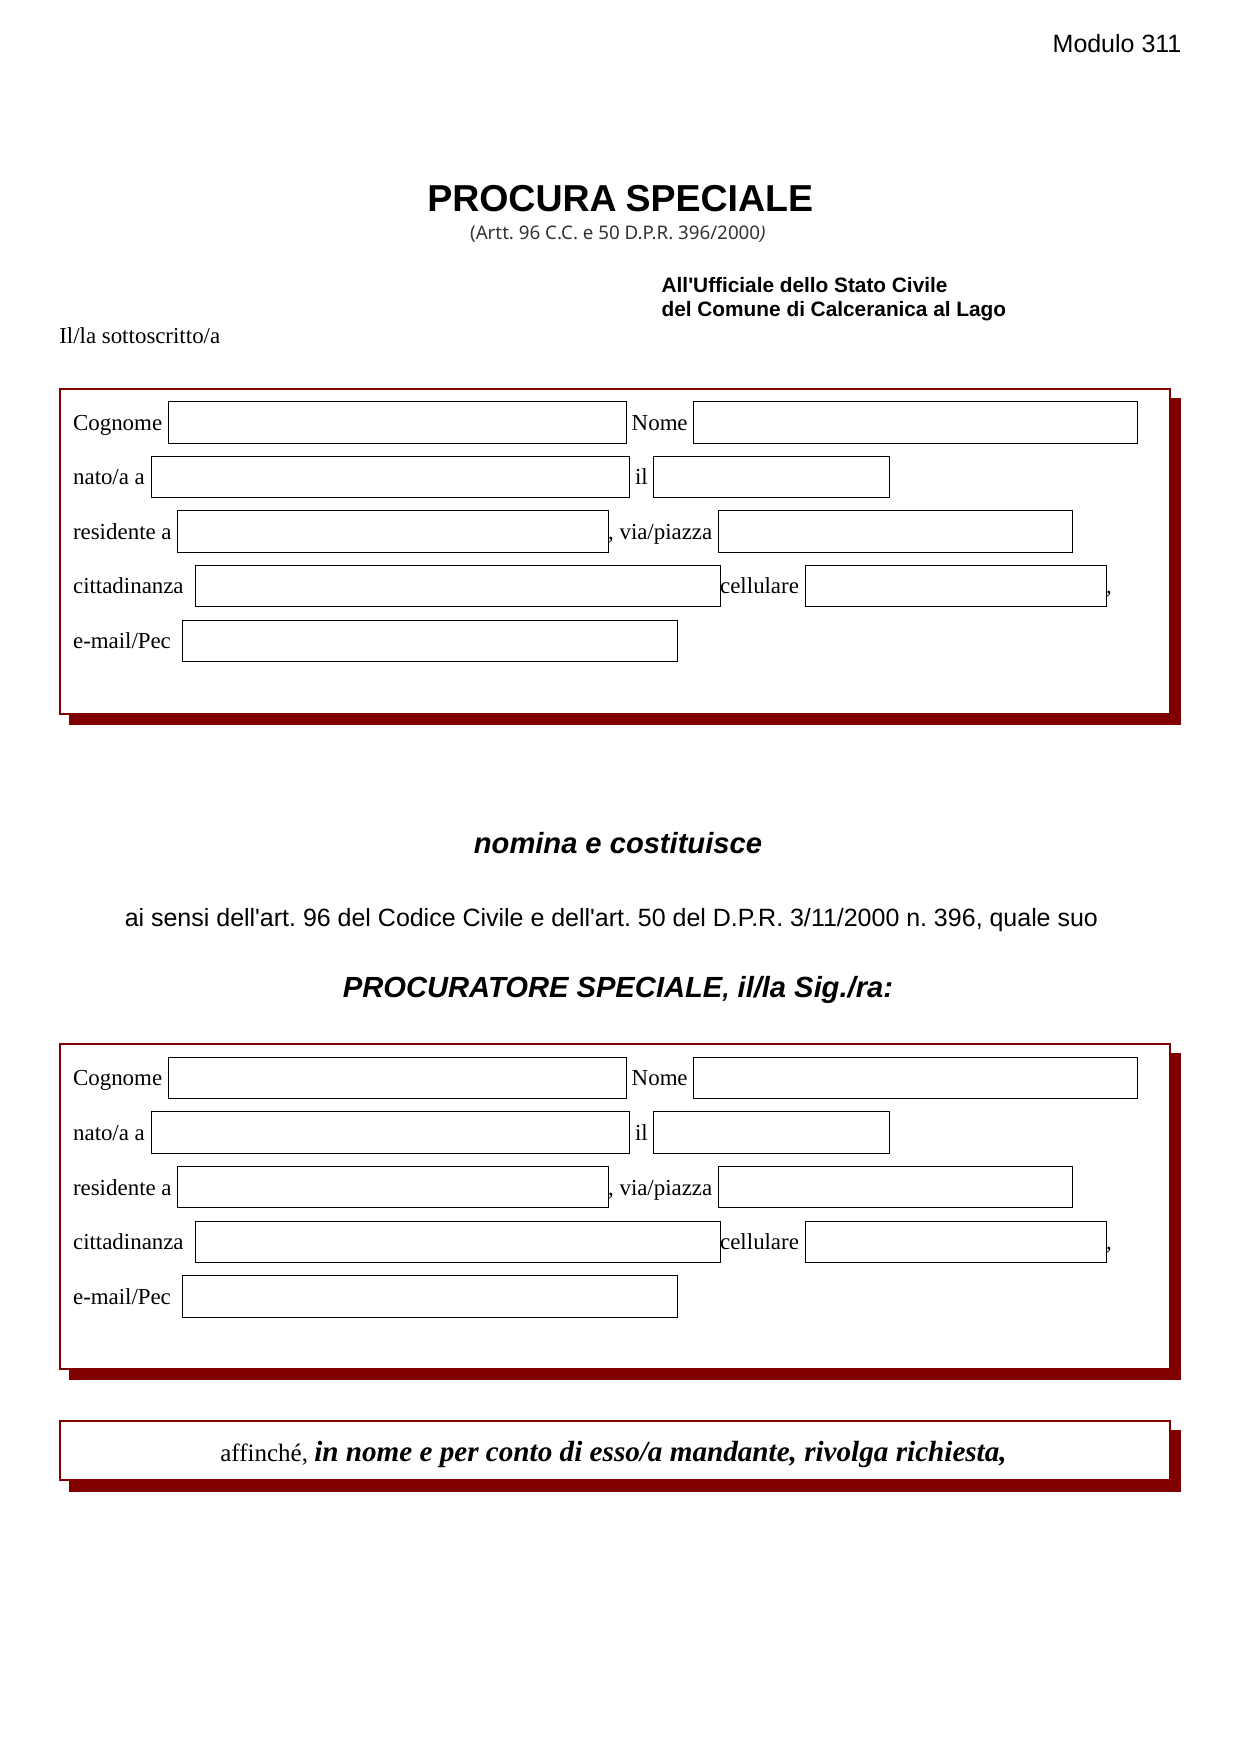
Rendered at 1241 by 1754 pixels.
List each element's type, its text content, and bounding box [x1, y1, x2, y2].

text Il/la sottoscritto/a [59, 322, 1181, 348]
text e-mail/Pec [61, 606, 1169, 661]
text e-mail/Pec [61, 1261, 1169, 1317]
text Cognome Nome nato/a a il [61, 1045, 1169, 1152]
text PROCURA SPECIALE [59, 176, 1181, 219]
table_header nomina e costituisce [100, 817, 1121, 860]
text residente a , via/piazza [61, 497, 1169, 551]
table_cell ai sensi dell'art. 96 del Codice Civile e dell'art. 50 del D.P.R. 3/11/2000 n. 396, quale suo [100, 889, 1121, 932]
table_cell PROCURATORE SPECIALE, il/la Sig./ra: [100, 961, 1121, 1003]
table_cell [100, 860, 1121, 889]
text cittadinanza cellulare , [61, 551, 1169, 606]
table_cell [100, 932, 1121, 961]
text residente a , via/piazza [61, 1152, 1169, 1207]
text (Artt. 96 C.C. e 50 D.P.R. 396/2000) [59, 219, 1181, 245]
text Cognome Nome nato/a a il [61, 390, 1169, 497]
text affinché, in nome e per conto di esso/a mandante, rivolga richiesta, [61, 1422, 1169, 1479]
text cittadinanza cellulare , [61, 1207, 1169, 1261]
text All'Ufficiale dello Stato Civile del Comune di Calceranica al Lago [661, 273, 1181, 321]
